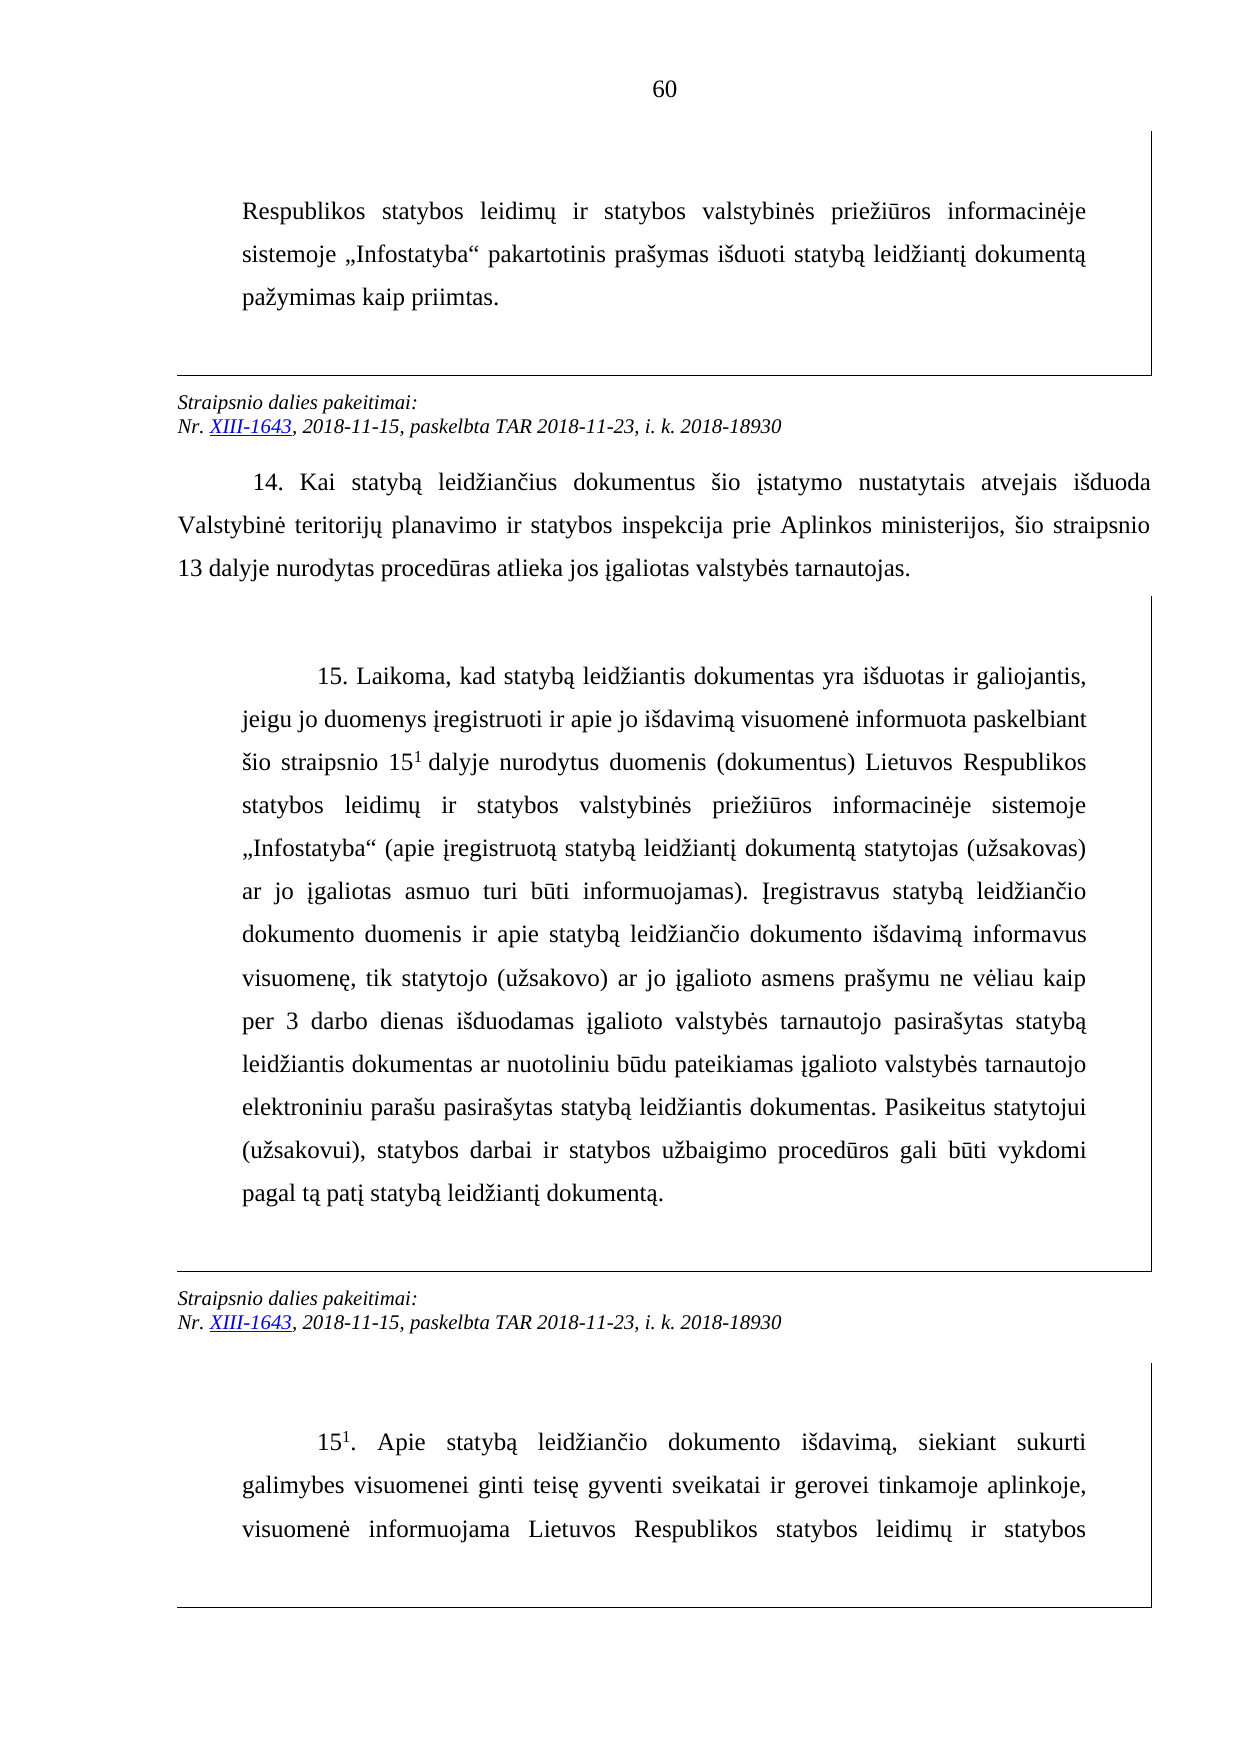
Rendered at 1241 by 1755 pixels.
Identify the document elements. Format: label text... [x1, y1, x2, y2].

text Straipsnio dalies pakeitimai: [177, 390, 1152, 414]
text Nr. XIII-1643, 2018-11-15, paskelbta TAR 2018-11-23, i. k. 2018-18930 [177, 414, 1152, 438]
text Straipsnio dalies pakeitimai: [177, 1286, 1152, 1310]
text 14. Kai statybą leidžiančius dokumentus šio įstatymo nustatytais atvejais išduoda Valstybinė teritorijų planavimo ir statybos inspekcija prie Aplinkos ministerijos, šio straipsnio 13 dalyje nurodytas procedūras atlieka jos įgaliotas valstybės tarnautojas. [177, 467, 1152, 582]
text 15. Laikoma, kad statybą leidžiantis dokumentas yra išduotas ir galiojantis, jeigu jo duomenys įregistruoti ir apie jo išdavimą visuomenė informuota paskelbiant šio straipsnio 151 dalyje nurodytus duomenis (dokumentus) Lietuvos Respublikos statybos leidimų ir statybos valstybinės priežiūros informacinėje sistemoje „Infostatyba“ (apie įregistruotą statybą leidžiantį dokumentą statytojas (užsakovas) ar jo įgaliotas asmuo turi būti informuojamas). Įregistravus statybą leidžiančio dokumento duomenis ir apie statybą leidžiančio dokumento išdavimą informavus visuomenę, tik statytojo (užsakovo) ar jo įgalioto asmens prašymu ne vėliau kaip per 3 darbo dienas išduodamas įgalioto valstybės tarnautojo pasirašytas statybą leidžiantis dokumentas ar nuotoliniu būdu pateikiamas įgalioto valstybės tarnautojo elektroniniu parašu pasirašytas statybą leidžiantis dokumentas. Pasikeitus statytojui (užsakovui), statybos darbai ir statybos užbaigimo procedūros gali būti vykdomi pagal tą patį statybą leidžiantį dokumentą. [177, 596, 1151, 1271]
text Respublikos statybos leidimų ir statybos valstybinės priežiūros informacinėje sistemoje „Infostatyba“ pakartotinis prašymas išduoti statybą leidžiantį dokumentą pažymimas kaip priimtas. [177, 131, 1151, 375]
text 151. Apie statybą leidžiančio dokumento išdavimą, siekiant sukurti galimybes visuomenei ginti teisę gyventi sveikatai ir gerovei tinkamoje aplinkoje, visuomenė informuojama Lietuvos Respublikos statybos leidimų ir statybos [177, 1363, 1151, 1607]
text Nr. XIII-1643, 2018-11-15, paskelbta TAR 2018-11-23, i. k. 2018-18930 [177, 1310, 1152, 1334]
